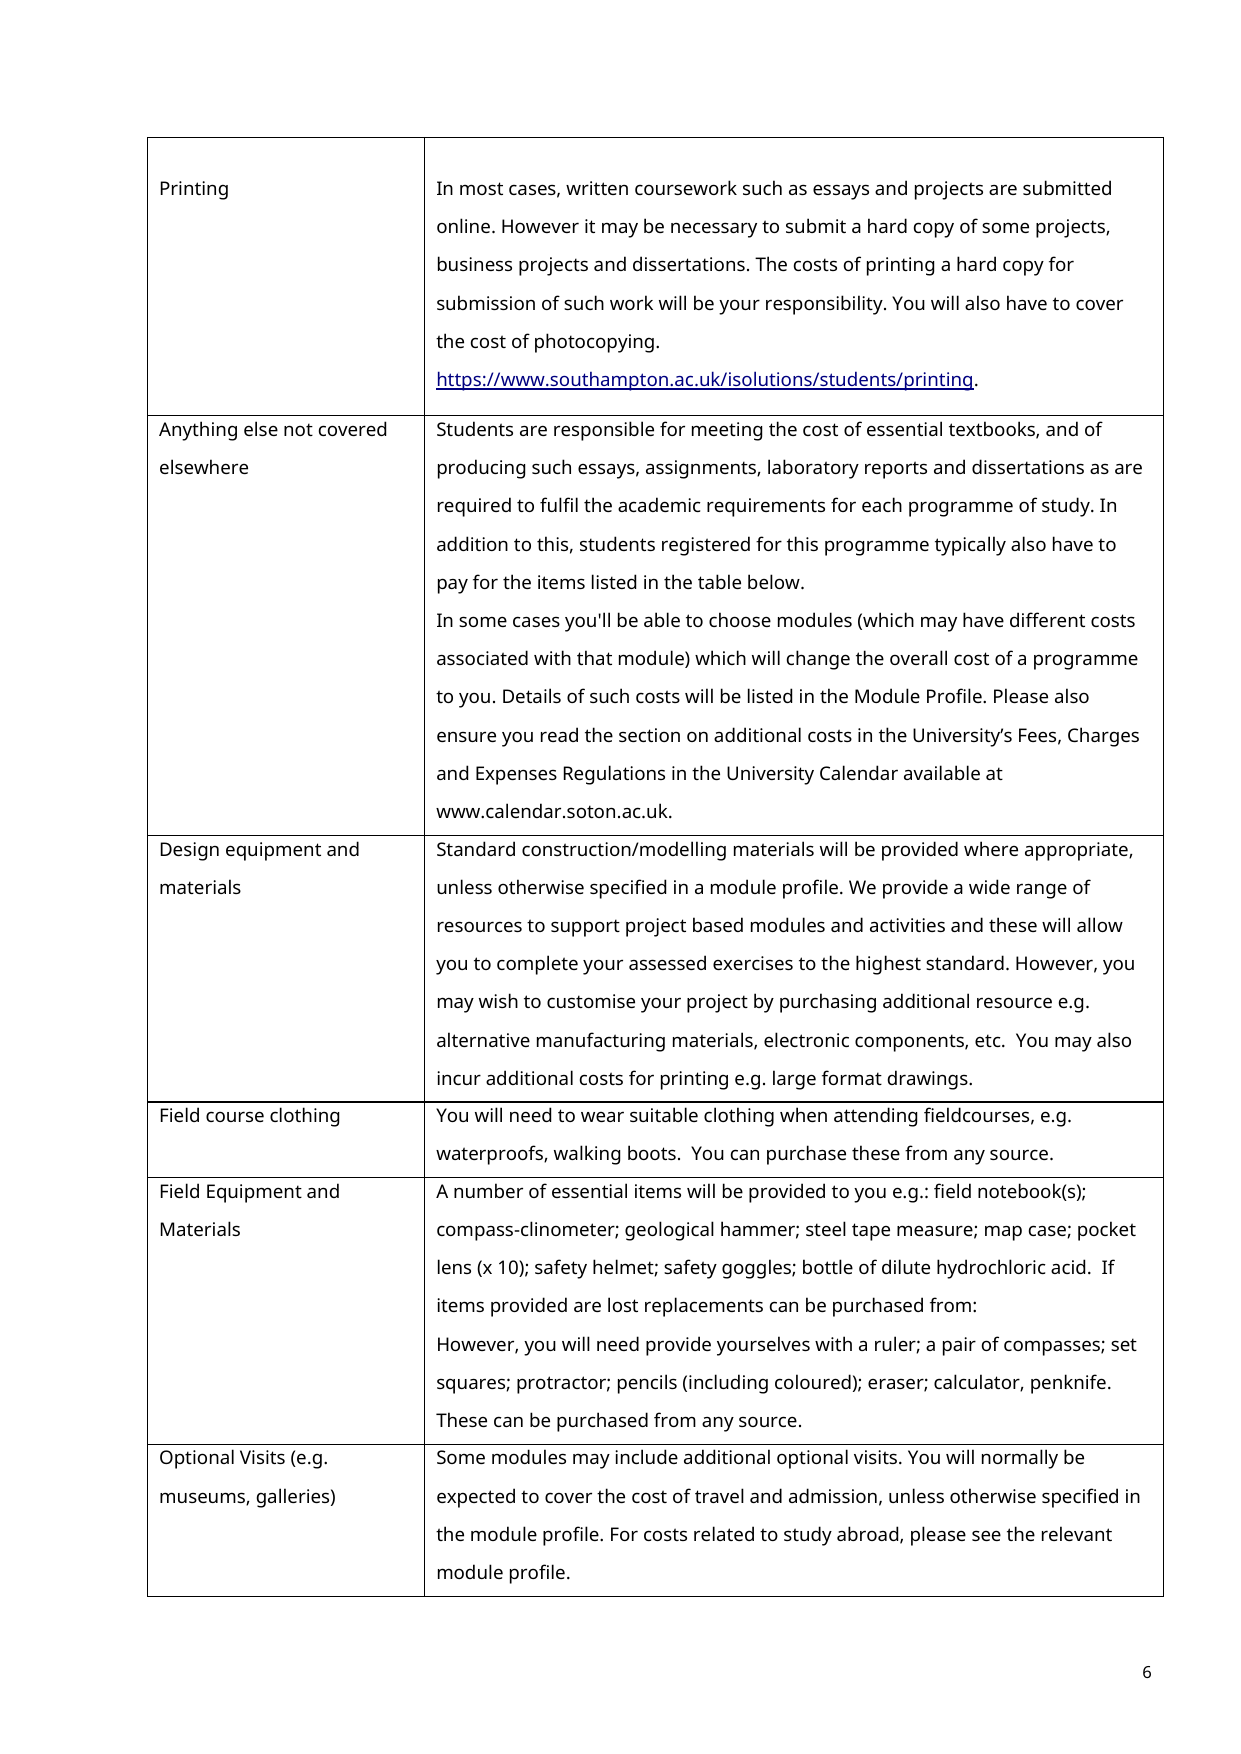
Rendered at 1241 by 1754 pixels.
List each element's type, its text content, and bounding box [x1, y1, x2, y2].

table_cell Printing [148, 138, 424, 415]
table_cell Standard construction/modelling materials will be provided where appropriate, unless otherwise specified in a module profile. We provide a wide range of resources to support project based modules and activities and these will allow you to complete your assessed exercises to the highest standard. However, you may wish to customise your project by purchasing additional resource e.g. alternative manufacturing materials, electronic components, etc. You may also incur additional costs for printing e.g. large format drawings. [425, 836, 1163, 1101]
table_cell Field Equipment and Materials [148, 1178, 424, 1444]
table_cell Design equipment and materials [148, 836, 424, 1101]
table_cell Field course clothing [148, 1103, 424, 1177]
table_cell You will need to wear suitable clothing when attending fieldcourses, e.g. waterproofs, walking boots. You can purchase these from any source. [425, 1103, 1163, 1177]
table_cell Anything else not covered elsewhere [148, 416, 424, 835]
table_cell A number of essential items will be provided to you e.g.: field notebook(s); compass-clinometer; geological hammer; steel tape measure; map case; pocket lens (x 10); safety helmet; safety goggles; bottle of dilute hydrochloric acid. If items provided are lost replacements can be purchased from: However, you will need provide yourselves with a ruler; a pair of compasses; set squares; protractor; pencils (including coloured); eraser; calculator, penknife. These can be purchased from any source. [425, 1178, 1163, 1444]
table_cell In most cases, written coursework such as essays and projects are submitted online. However it may be necessary to submit a hard copy of some projects, business projects and dissertations. The costs of printing a hard copy for submission of such work will be your responsibility. You will also have to cover the cost of photocopying. https://www.southampton.ac.uk/isolutions/students/printing. [425, 138, 1163, 415]
table_cell Optional Visits (e.g. museums, galleries) [148, 1445, 424, 1596]
table_cell Some modules may include additional optional visits. You will normally be expected to cover the cost of travel and admission, unless otherwise specified in the module profile. For costs related to study abroad, please see the relevant module profile. [425, 1445, 1163, 1596]
table_cell Students are responsible for meeting the cost of essential textbooks, and of producing such essays, assignments, laboratory reports and dissertations as are required to fulfil the academic requirements for each programme of study. In addition to this, students registered for this programme typically also have to pay for the items listed in the table below. In some cases you'll be able to choose modules (which may have different costs associated with that module) which will change the overall cost of a programme to you. Details of such costs will be listed in the Module Profile. Please also ensure you read the section on additional costs in the University’s Fees, Charges and Expenses Regulations in the University Calendar available at www.calendar.soton.ac.uk. [425, 416, 1163, 835]
